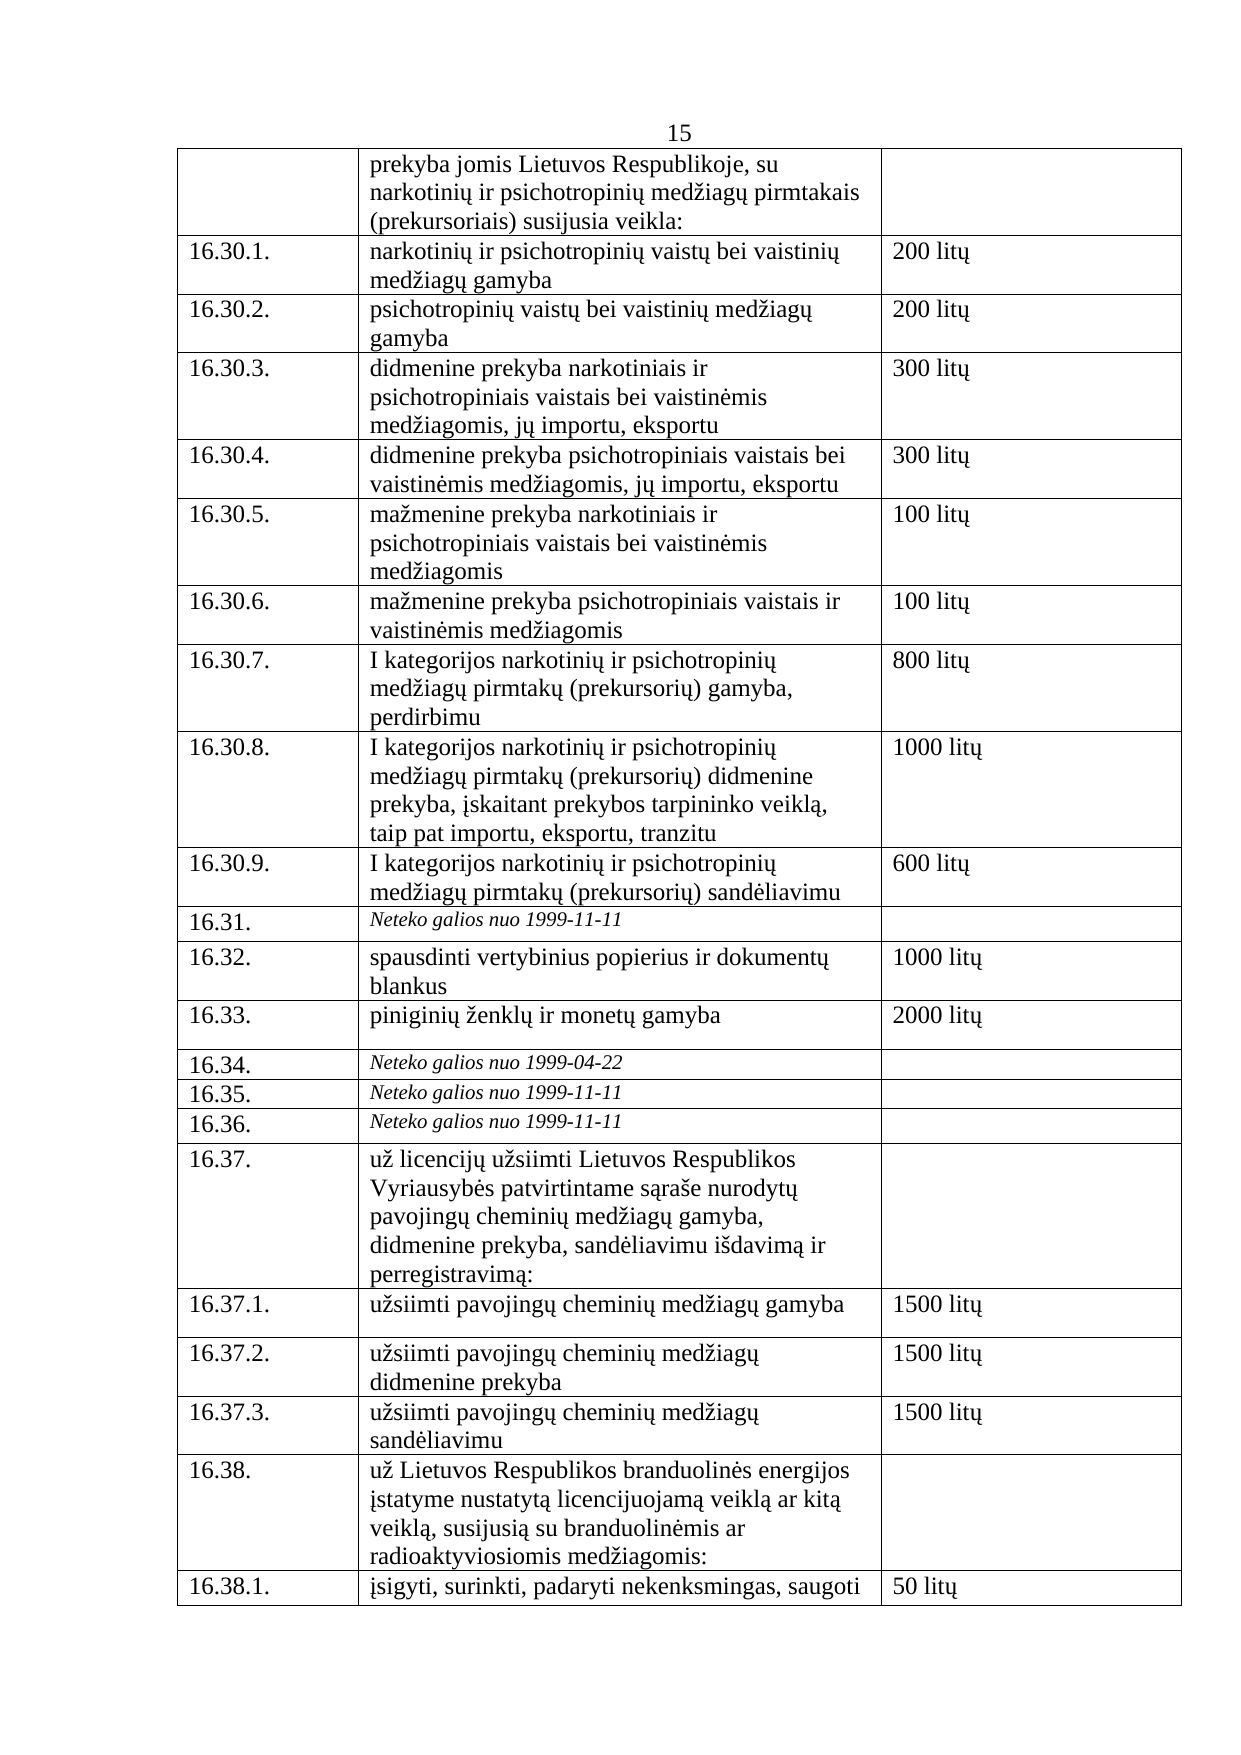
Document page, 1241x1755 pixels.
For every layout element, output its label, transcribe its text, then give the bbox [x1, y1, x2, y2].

table_cell 16.30.4. [178, 440, 358, 498]
table_cell 100 litų [882, 499, 1181, 585]
table_cell 1500 litų [882, 1289, 1181, 1337]
table_cell narkotinių ir psichotropinių vaistų bei vaistinių medžiagų gamyba [359, 236, 881, 293]
table_cell 300 litų [882, 440, 1181, 498]
table_cell 300 litų [882, 353, 1181, 439]
table_cell 1500 litų [882, 1397, 1181, 1454]
table_cell [882, 1080, 1181, 1108]
table_cell 16.33. [178, 1001, 358, 1049]
table_cell didmenine prekyba narkotiniais ir psichotropiniais vaistais bei vaistinėmis medžiagomis, jų importu, eksportu [359, 353, 881, 439]
table_cell 16.30.1. [178, 236, 358, 293]
table_cell spausdinti vertybinius popierius ir dokumentų blankus [359, 942, 881, 999]
table_cell prekyba jomis Lietuvos Respublikoje, su narkotinių ir psichotropinių medžiagų pirmtakais (prekursoriais) susijusia veikla: [359, 149, 881, 235]
table_cell mažmenine prekyba narkotiniais ir psichotropiniais vaistais bei vaistinėmis medžiagomis [359, 499, 881, 585]
table_cell 16.32. [178, 942, 358, 999]
table_cell 1000 litų [882, 732, 1181, 847]
table_cell 16.30.7. [178, 645, 358, 731]
table_cell [882, 907, 1181, 941]
table_cell mažmenine prekyba psichotropiniais vaistais ir vaistinėmis medžiagomis [359, 586, 881, 644]
table_cell piniginių ženklų ir monetų gamyba [359, 1001, 881, 1049]
table_cell užsiimti pavojingų cheminių medžiagų sandėliavimu [359, 1397, 881, 1454]
table_cell 16.30.5. [178, 499, 358, 585]
table_cell 800 litų [882, 645, 1181, 731]
table_cell I kategorijos narkotinių ir psichotropinių medžiagų pirmtakų (prekursorių) didmenine prekyba, įskaitant prekybos tarpininko veiklą, taip pat importu, eksportu, tranzitu [359, 732, 881, 847]
table_cell Neteko galios nuo 1999-04-22 [359, 1050, 881, 1078]
table_cell Neteko galios nuo 1999-11-11 [359, 1080, 881, 1108]
table_cell 16.30.9. [178, 848, 358, 906]
table_cell užsiimti pavojingų cheminių medžiagų didmenine prekyba [359, 1338, 881, 1396]
table_cell [882, 149, 1181, 235]
table_cell Neteko galios nuo 1999-11-11 [359, 907, 881, 941]
table_cell psichotropinių vaistų bei vaistinių medžiagų gamyba [359, 295, 881, 352]
table_cell 200 litų [882, 236, 1181, 293]
table_cell [882, 1109, 1181, 1143]
table_cell 16.34. [178, 1050, 358, 1078]
table_cell 2000 litų [882, 1001, 1181, 1049]
table_cell didmenine prekyba psichotropiniais vaistais bei vaistinėmis medžiagomis, jų importu, eksportu [359, 440, 881, 498]
table_cell [882, 1455, 1181, 1570]
table_cell 16.30.8. [178, 732, 358, 847]
table_cell 16.36. [178, 1109, 358, 1143]
table_cell už licencijų užsiimti Lietuvos Respublikos Vyriausybės patvirtintame sąraše nurodytų pavojingų cheminių medžiagų gamyba, didmenine prekyba, sandėliavimu išdavimą ir perregistravimą: [359, 1144, 881, 1288]
table_cell 1000 litų [882, 942, 1181, 999]
table_cell 16.37.2. [178, 1338, 358, 1396]
table_cell 16.31. [178, 907, 358, 941]
table_cell 16.30.3. [178, 353, 358, 439]
table_cell 16.38. [178, 1455, 358, 1570]
table_cell 16.37.1. [178, 1289, 358, 1337]
table_cell Neteko galios nuo 1999-11-11 [359, 1109, 881, 1143]
table_cell 16.30.2. [178, 295, 358, 352]
table_cell 16.38.1. [178, 1571, 358, 1605]
table_cell užsiimti pavojingų cheminių medžiagų gamyba [359, 1289, 881, 1337]
table_cell I kategorijos narkotinių ir psichotropinių medžiagų pirmtakų (prekursorių) sandėliavimu [359, 848, 881, 906]
table_cell [882, 1050, 1181, 1078]
table_cell [178, 149, 358, 235]
table_cell 600 litų [882, 848, 1181, 906]
table_cell [882, 1144, 1181, 1288]
table_cell I kategorijos narkotinių ir psichotropinių medžiagų pirmtakų (prekursorių) gamyba, perdirbimu [359, 645, 881, 731]
table_cell 16.37. [178, 1144, 358, 1288]
table_cell 16.30.6. [178, 586, 358, 644]
table_cell 1500 litų [882, 1338, 1181, 1396]
table_cell 100 litų [882, 586, 1181, 644]
table_cell 200 litų [882, 295, 1181, 352]
table_cell 16.35. [178, 1080, 358, 1108]
table_cell įsigyti, surinkti, padaryti nekenksmingas, saugoti [359, 1571, 881, 1605]
table_cell 16.37.3. [178, 1397, 358, 1454]
table_cell 50 litų [882, 1571, 1181, 1605]
table_cell už Lietuvos Respublikos branduolinės energijos įstatyme nustatytą licencijuojamą veiklą ar kitą veiklą, susijusią su branduolinėmis ar radioaktyviosiomis medžiagomis: [359, 1455, 881, 1570]
